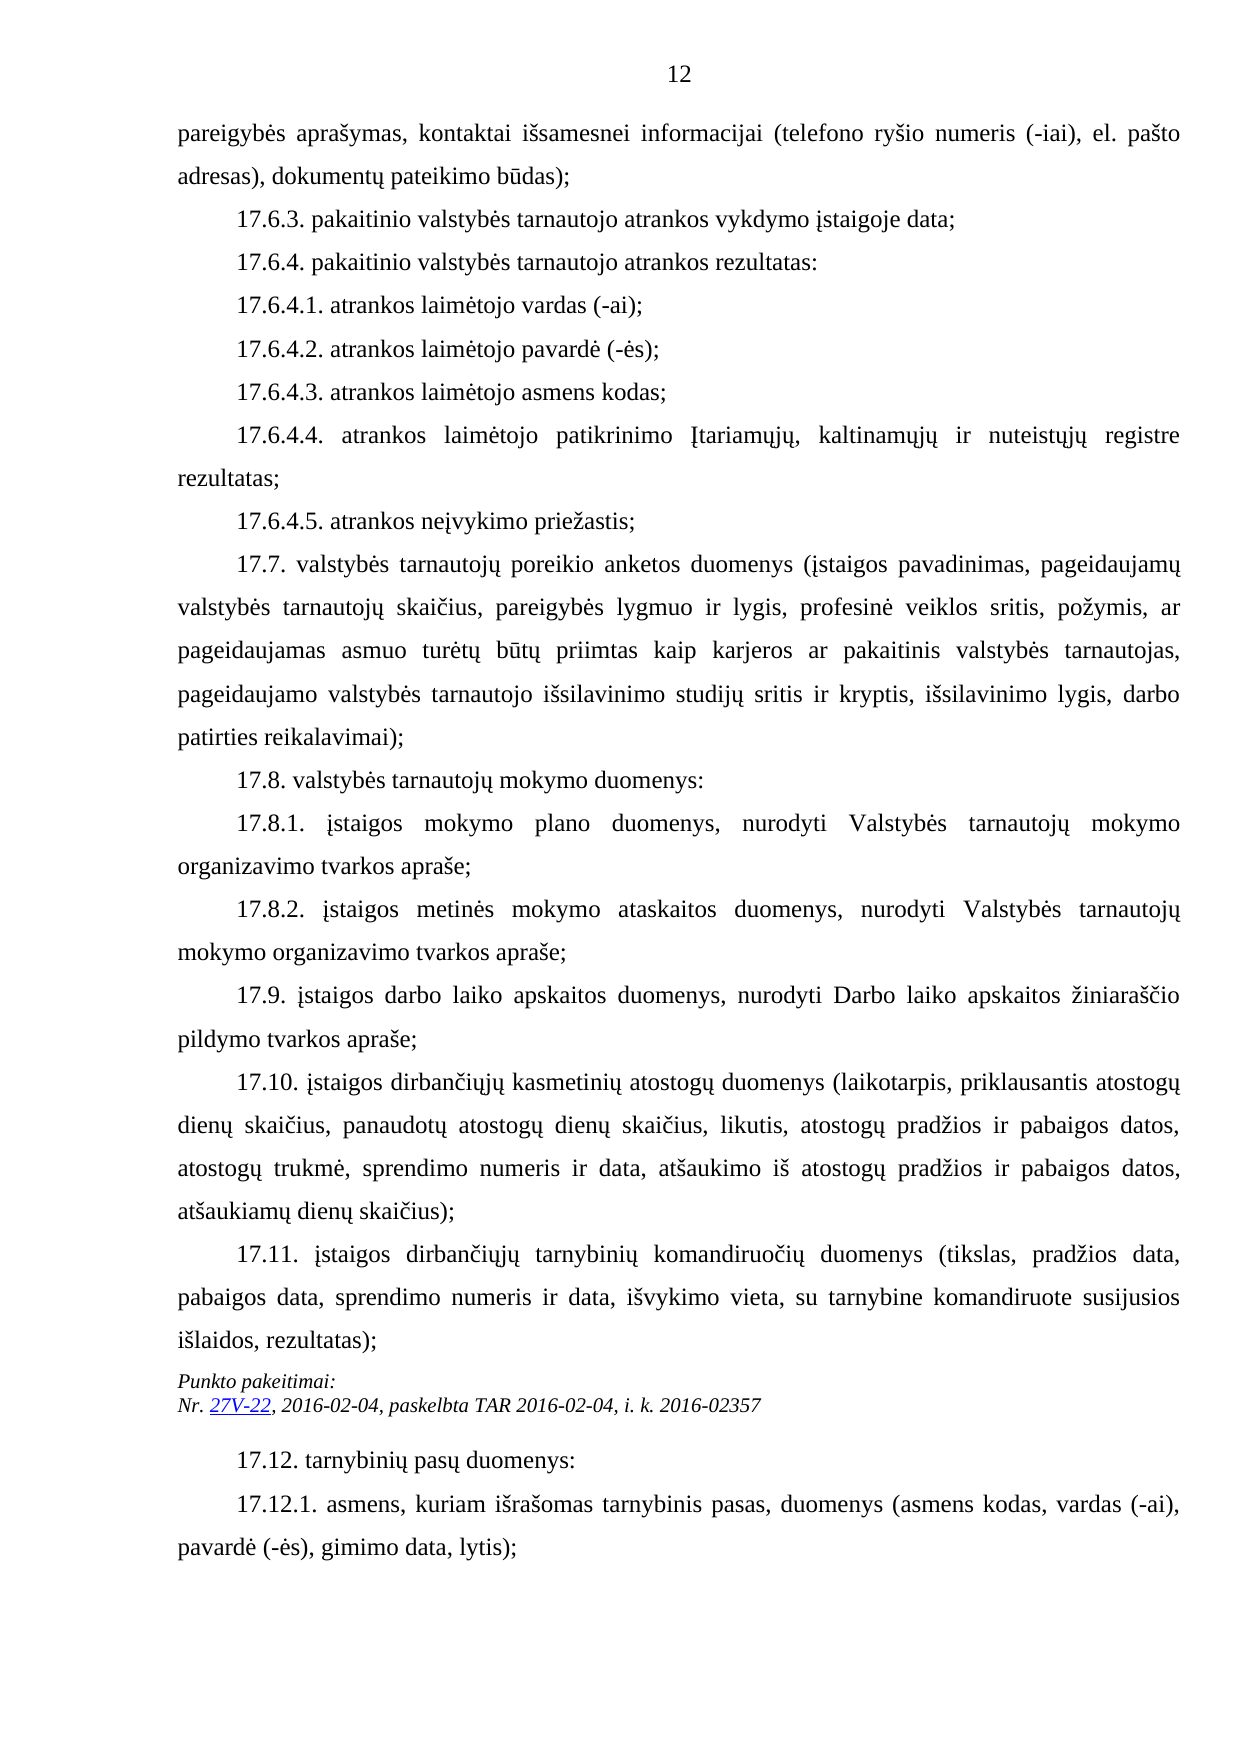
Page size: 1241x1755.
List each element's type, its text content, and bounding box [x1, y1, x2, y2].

text 17.12. tarnybinių pasų duomenys: [177, 1446, 1181, 1474]
text 17.12.1. asmens, kuriam išrašomas tarnybinis pasas, duomenys (asmens kodas, vardas (-ai), pavardė (-ės), gimimo data, lytis); [177, 1489, 1181, 1561]
text 17.11. įstaigos dirbančiųjų tarnybinių komandiruočių duomenys (tikslas, pradžios data, pabaigos data, sprendimo numeris ir data, išvykimo vieta, su tarnybine komandiruote susijusios išlaidos, rezultatas); [177, 1239, 1181, 1354]
text Nr. 27V-22, 2016-02-04, paskelbta TAR 2016-02-04, i. k. 2016-02357 [177, 1393, 1181, 1417]
text 17.6.4.2. atrankos laimėtojo pavardė (-ės); [177, 334, 1181, 362]
text 17.7. valstybės tarnautojų poreikio anketos duomenys (įstaigos pavadinimas, pageidaujamų valstybės tarnautojų skaičius, pareigybės lygmuo ir lygis, profesinė veiklos sritis, požymis, ar pageidaujamas asmuo turėtų būtų priimtas kaip karjeros ar pakaitinis valstybės tarnautojas, pageidaujamo valstybės tarnautojo išsilavinimo studijų sritis ir kryptis, išsilavinimo lygis, darbo patirties reikalavimai); [177, 549, 1181, 751]
text 17.8. valstybės tarnautojų mokymo duomenys: [177, 765, 1181, 794]
text 17.8.2. įstaigos metinės mokymo ataskaitos duomenys, nurodyti Valstybės tarnautojų mokymo organizavimo tvarkos apraše; [177, 894, 1181, 966]
text pareigybės aprašymas, kontaktai išsamesnei informacijai (telefono ryšio numeris (-iai), el. pašto adresas), dokumentų pateikimo būdas); [177, 118, 1181, 190]
text 17.9. įstaigos darbo laiko apskaitos duomenys, nurodyti Darbo laiko apskaitos žiniaraščio pildymo tvarkos apraše; [177, 981, 1181, 1052]
text 17.6.3. pakaitinio valstybės tarnautojo atrankos vykdymo įstaigoje data; [177, 204, 1181, 233]
text Punkto pakeitimai: [177, 1369, 1181, 1393]
text 17.6.4.5. atrankos neįvykimo priežastis; [177, 506, 1181, 535]
text 17.6.4.3. atrankos laimėtojo asmens kodas; [177, 377, 1181, 406]
text 17.6.4. pakaitinio valstybės tarnautojo atrankos rezultatas: [177, 247, 1181, 276]
text 17.10. įstaigos dirbančiųjų kasmetinių atostogų duomenys (laikotarpis, priklausantis atostogų dienų skaičius, panaudotų atostogų dienų skaičius, likutis, atostogų pradžios ir pabaigos datos, atostogų trukmė, sprendimo numeris ir data, atšaukimo iš atostogų pradžios ir pabaigos datos, atšaukiamų dienų skaičius); [177, 1067, 1181, 1225]
text 17.8.1. įstaigos mokymo plano duomenys, nurodyti Valstybės tarnautojų mokymo organizavimo tvarkos apraše; [177, 808, 1181, 880]
text 17.6.4.1. atrankos laimėtojo vardas (-ai); [177, 291, 1181, 319]
text 17.6.4.4. atrankos laimėtojo patikrinimo Įtariamųjų, kaltinamųjų ir nuteistųjų registre rezultatas; [177, 420, 1181, 492]
